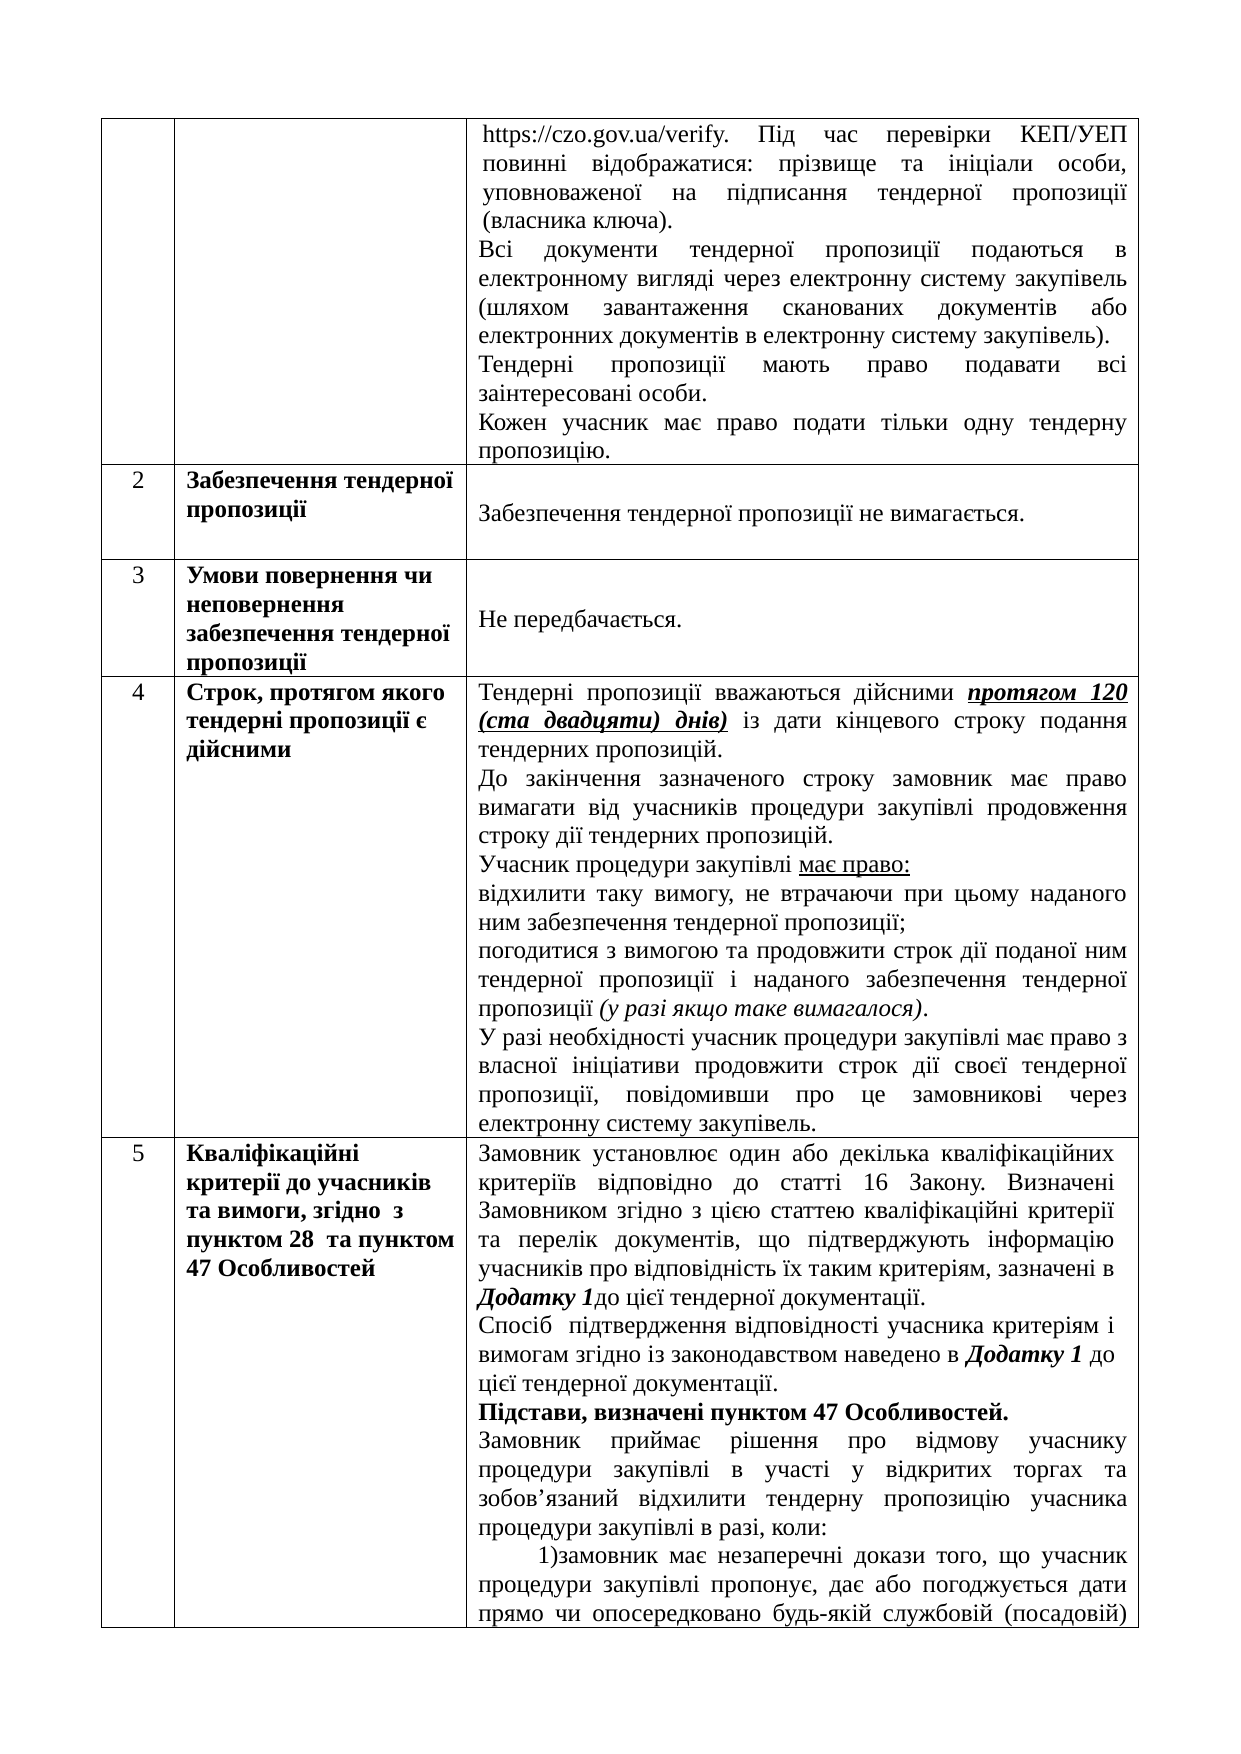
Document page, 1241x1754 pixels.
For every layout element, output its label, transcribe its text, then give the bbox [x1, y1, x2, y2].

table_cell [102, 119, 174, 464]
table_cell Замовник установлює один або декілька кваліфікаційних критеріїв відповідно до статті 16 Закону. Визначені Замовником згідно з цією статтею кваліфікаційні критерії та перелік документів, що підтверджують інформацію учасників про відповідність їх таким критеріям, зазначені в Додатку 1до цієї тендерної документації. Спосіб підтвердження відповідності учасника критеріям і вимогам згідно із законодавством наведено в Додатку 1 до цієї тендерної документації. Підстави, визначені пунктом 47 Особливостей. Замовник приймає рішення про відмову учаснику процедури закупівлі в участі у відкритих торгах та зобов’язаний відхилити тендерну пропозицію учасника процедури закупівлі в разі, коли: 1)замовник має незаперечні докази того, що учасник процедури закупівлі пропонує, дає або погоджується дати прямо чи опосередковано будь-якій службовій (посадовій) [467, 1138, 1138, 1627]
table_cell 3 [102, 560, 174, 676]
table_cell Забезпечення тендерної пропозиції не вимагається. [467, 465, 1138, 559]
table_cell Не передбачається. [467, 560, 1138, 676]
table_cell Забезпечення тендерної пропозиції [175, 465, 466, 559]
table_cell [175, 119, 466, 464]
table_cell Строк, протягом якого тендерні пропозиції є дійсними [175, 677, 466, 1137]
table_cell Умови повернення чи неповернення забезпечення тендерної пропозиції [175, 560, 466, 676]
table_cell https://czo.gov.ua/verify. Під час перевірки КЕП/УЕП повинні відображатися: прізвище та ініціали особи, уповноваженої на підписання тендерної пропозиції (власника ключа). Всі документи тендерної пропозиції подаються в електронному вигляді через електронну систему закупівель (шляхом завантаження сканованих документів або електронних документів в електронну систему закупівель). Тендерні пропозиції мають право подавати всі заінтересовані особи. Кожен учасник має право подати тільки одну тендерну пропозицію. [467, 119, 1138, 464]
table_cell Тендерні пропозиції вважаються дійсними протягом 120 (ста двадцяти) днів) із дати кінцевого строку подання тендерних пропозицій. До закінчення зазначеного строку замовник має право вимагати від учасників процедури закупівлі продовження строку дії тендерних пропозицій. Учасник процедури закупівлі має право: відхилити таку вимогу, не втрачаючи при цьому наданого ним забезпечення тендерної пропозиції; погодитися з вимогою та продовжити строк дії поданої ним тендерної пропозиції і наданого забезпечення тендерної пропозиції (у разі якщо таке вимагалося). У разі необхідності учасник процедури закупівлі має право з власної ініціативи продовжити строк дії своєї тендерної пропозиції, повідомивши про це замовникові через електронну систему закупівель. [467, 677, 1138, 1137]
table_cell 5 [102, 1138, 174, 1627]
table_cell 2 [102, 465, 174, 559]
table_cell 4 [102, 677, 174, 1137]
table_cell Кваліфікаційні критерії до учасників та вимоги, згідно з пунктом 28 та пунктом 47 Особливостей [175, 1138, 466, 1627]
